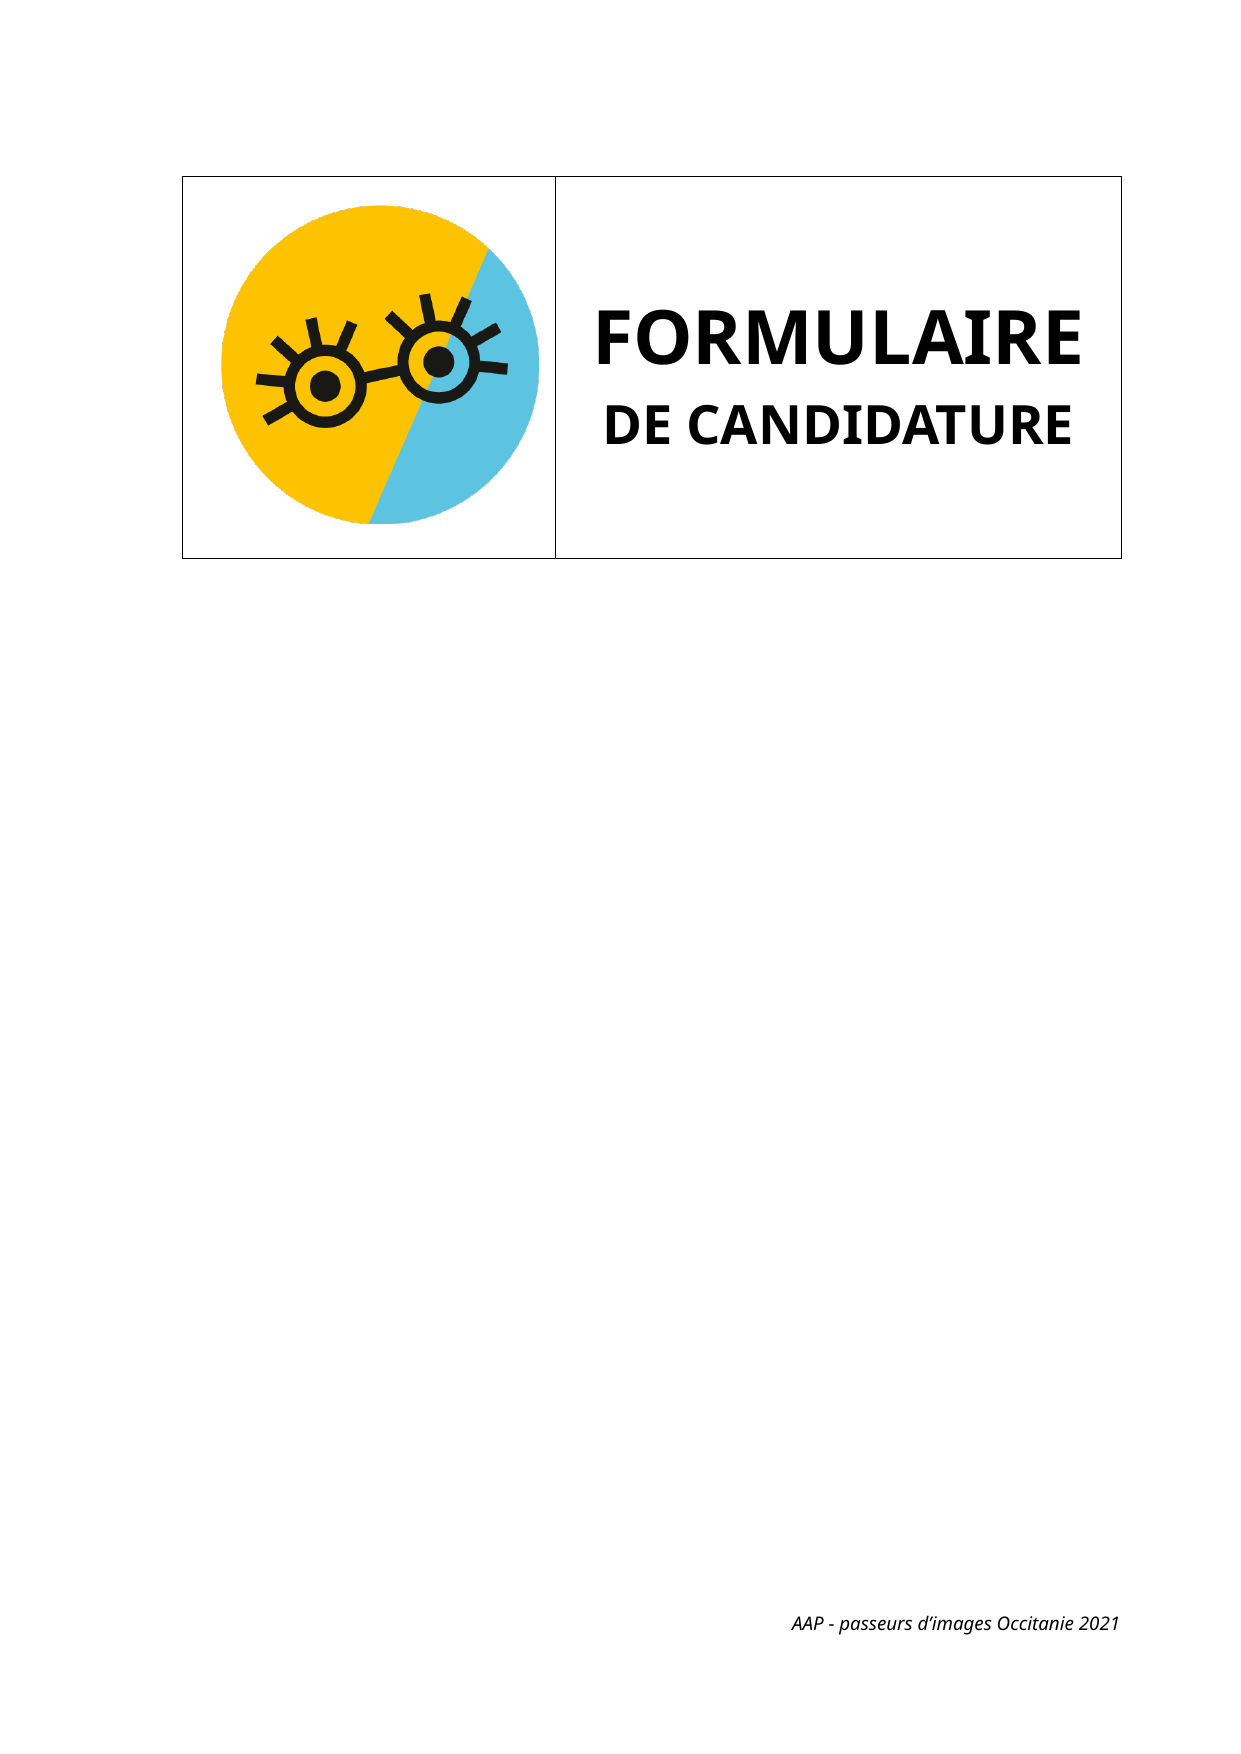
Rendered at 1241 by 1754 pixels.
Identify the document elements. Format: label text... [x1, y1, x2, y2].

table_header FORMULAIRE DE CANDIDATURE [556, 177, 1121, 558]
table_header [183, 177, 555, 558]
picture [221, 205, 539, 524]
